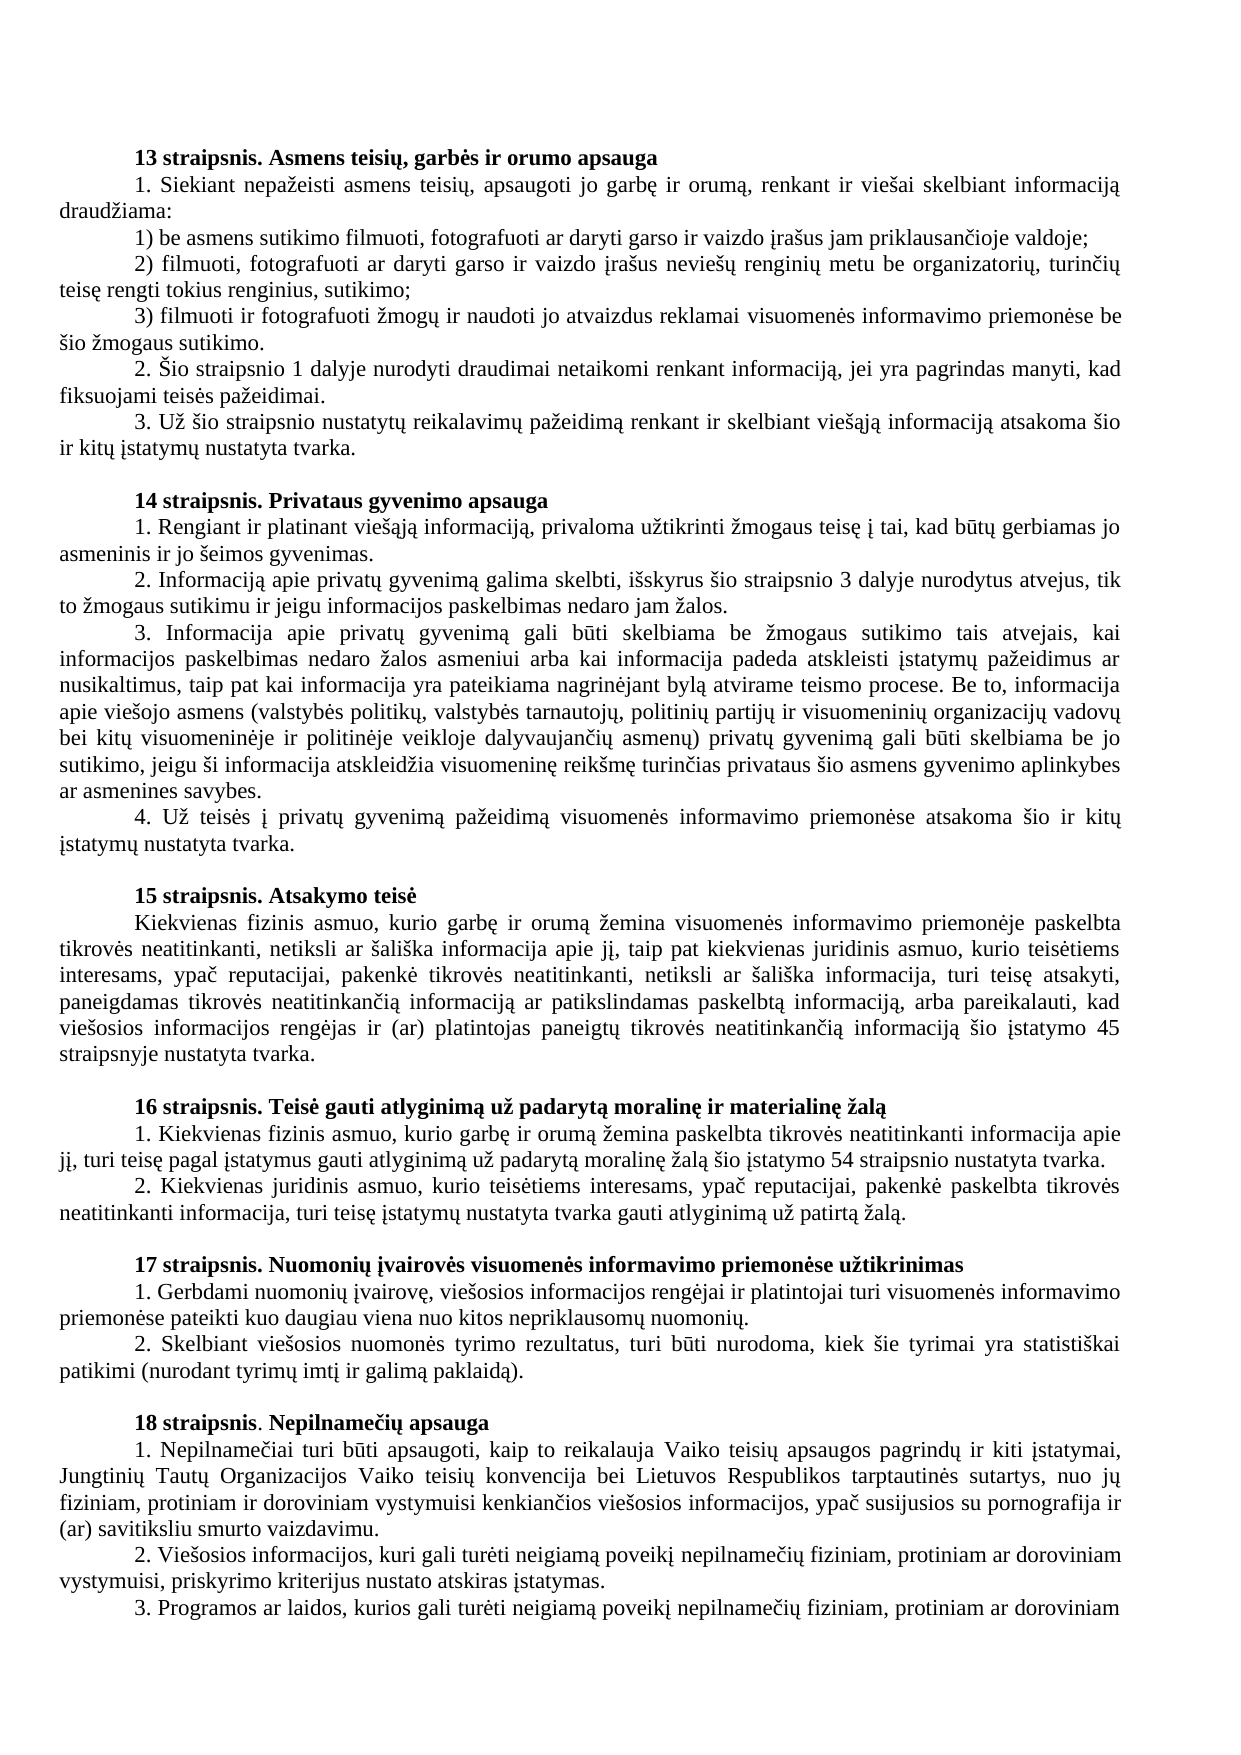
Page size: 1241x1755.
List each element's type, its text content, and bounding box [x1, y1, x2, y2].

text 16 straipsnis. Teisė gauti atlyginimą už padarytą moralinę ir materialinę žalą [59, 1093, 1122, 1119]
text 13 straipsnis. Asmens teisių, garbės ir orumo apsauga [59, 144, 1122, 171]
text 2. Skelbiant viešosios nuomonės tyrimo rezultatus, turi būti nurodoma, kiek šie tyrimai yra statistiškai patikimi (nurodant tyrimų imtį ir galimą paklaidą). [59, 1330, 1122, 1383]
text 3. Už šio straipsnio nustatytų reikalavimų pažeidimą renkant ir skelbiant viešąją informaciją atsakoma šio ir kitų įstatymų nustatyta tvarka. [59, 408, 1122, 461]
text 3. Informacija apie privatų gyvenimą gali būti skelbiama be žmogaus sutikimo tais atvejais, kai informacijos paskelbimas nedaro žalos asmeniui arba kai informacija padeda atskleisti įstatymų pažeidimus ar nusikaltimus, taip pat kai informacija yra pateikiama nagrinėjant bylą atvirame teismo procese. Be to, informacija apie viešojo asmens (valstybės politikų, valstybės tarnautojų, politinių partijų ir visuomeninių organizacijų vadovų bei kitų visuomeninėje ir politinėje veikloje dalyvaujančių asmenų) privatų gyvenimą gali būti skelbiama be jo sutikimo, jeigu ši informacija atskleidžia visuomeninę reikšmę turinčias privataus šio asmens gyvenimo aplinkybes ar asmenines savybes. [59, 619, 1122, 803]
text 1) be asmens sutikimo filmuoti, fotografuoti ar daryti garso ir vaizdo įrašus jam priklausančioje valdoje; [59, 223, 1122, 250]
text 1. Kiekvienas fizinis asmuo, kurio garbę ir orumą žemina paskelbta tikrovės neatitinkanti informacija apie jį, turi teisę pagal įstatymus gauti atlyginimą už padarytą moralinę žalą šio įstatymo 54 straipsnio nustatyta tvarka. [59, 1119, 1122, 1172]
text 2. Informaciją apie privatų gyvenimą galima skelbti, išskyrus šio straipsnio 3 dalyje nurodytus atvejus, tik to žmogaus sutikimu ir jeigu informacijos paskelbimas nedaro jam žalos. [59, 566, 1122, 619]
text 14 straipsnis. Privataus gyvenimo apsauga [59, 487, 1122, 513]
text 15 straipsnis. Atsakymo teisė [59, 882, 1122, 909]
text 2. Viešosios informacijos, kuri gali turėti neigiamą poveikį nepilnamečių fiziniam, protiniam ar doroviniam vystymuisi, priskyrimo kriterijus nustato atskiras įstatymas. [59, 1541, 1122, 1594]
text 1. Siekiant nepažeisti asmens teisių, apsaugoti jo garbę ir orumą, renkant ir viešai skelbiant informaciją draudžiama: [59, 171, 1122, 223]
text 3) filmuoti ir fotografuoti žmogų ir naudoti jo atvaizdus reklamai visuomenės informavimo priemonėse be šio žmogaus sutikimo. [59, 303, 1122, 355]
text 1. Rengiant ir platinant viešąją informaciją, privaloma užtikrinti žmogaus teisę į tai, kad būtų gerbiamas jo asmeninis ir jo šeimos gyvenimas. [59, 513, 1122, 566]
text 3. Programos ar laidos, kurios gali turėti neigiamą poveikį nepilnamečių fiziniam, protiniam ar doroviniam [59, 1594, 1122, 1620]
text 1. Nepilnamečiai turi būti apsaugoti, kaip to reikalauja Vaiko teisių apsaugos pagrindų ir kiti įstatymai, Jungtinių Tautų Organizacijos Vaiko teisių konvencija bei Lietuvos Respublikos tarptautinės sutartys, nuo jų fiziniam, protiniam ir doroviniam vystymuisi kenkiančios viešosios informacijos, ypač susijusios su pornografija ir (ar) savitiksliu smurto vaizdavimu. [59, 1436, 1122, 1541]
text 18 straipsnis. Nepilnamečių apsauga [59, 1409, 1122, 1436]
text 1. Gerbdami nuomonių įvairovę, viešosios informacijos rengėjai ir platintojai turi visuomenės informavimo priemonėse pateikti kuo daugiau viena nuo kitos nepriklausomų nuomonių. [59, 1278, 1122, 1330]
text 17 straipsnis. Nuomonių įvairovės visuomenės informavimo priemonėse užtikrinimas [134, 1251, 1122, 1278]
text 2) filmuoti, fotografuoti ar daryti garso ir vaizdo įrašus neviešų renginių metu be organizatorių, turinčių teisę rengti tokius renginius, sutikimo; [59, 250, 1122, 303]
text 2. Šio straipsnio 1 dalyje nurodyti draudimai netaikomi renkant informaciją, jei yra pagrindas manyti, kad fiksuojami teisės pažeidimai. [59, 355, 1122, 408]
text 4. Už teisės į privatų gyvenimą pažeidimą visuomenės informavimo priemonėse atsakoma šio ir kitų įstatymų nustatyta tvarka. [59, 803, 1122, 856]
text Kiekvienas fizinis asmuo, kurio garbę ir orumą žemina visuomenės informavimo priemonėje paskelbta tikrovės neatitinkanti, netiksli ar šališka informacija apie jį, taip pat kiekvienas juridinis asmuo, kurio teisėtiems interesams, ypač reputacijai, pakenkė tikrovės neatitinkanti, netiksli ar šališka informacija, turi teisę atsakyti, paneigdamas tikrovės neatitinkančią informaciją ar patikslindamas paskelbtą informaciją, arba pareikalauti, kad viešosios informacijos rengėjas ir (ar) platintojas paneigtų tikrovės neatitinkančią informaciją šio įstatymo 45 straipsnyje nustatyta tvarka. [59, 909, 1122, 1067]
text 2. Kiekvienas juridinis asmuo, kurio teisėtiems interesams, ypač reputacijai, pakenkė paskelbta tikrovės neatitinkanti informacija, turi teisę įstatymų nustatyta tvarka gauti atlyginimą už patirtą žalą. [59, 1172, 1122, 1225]
